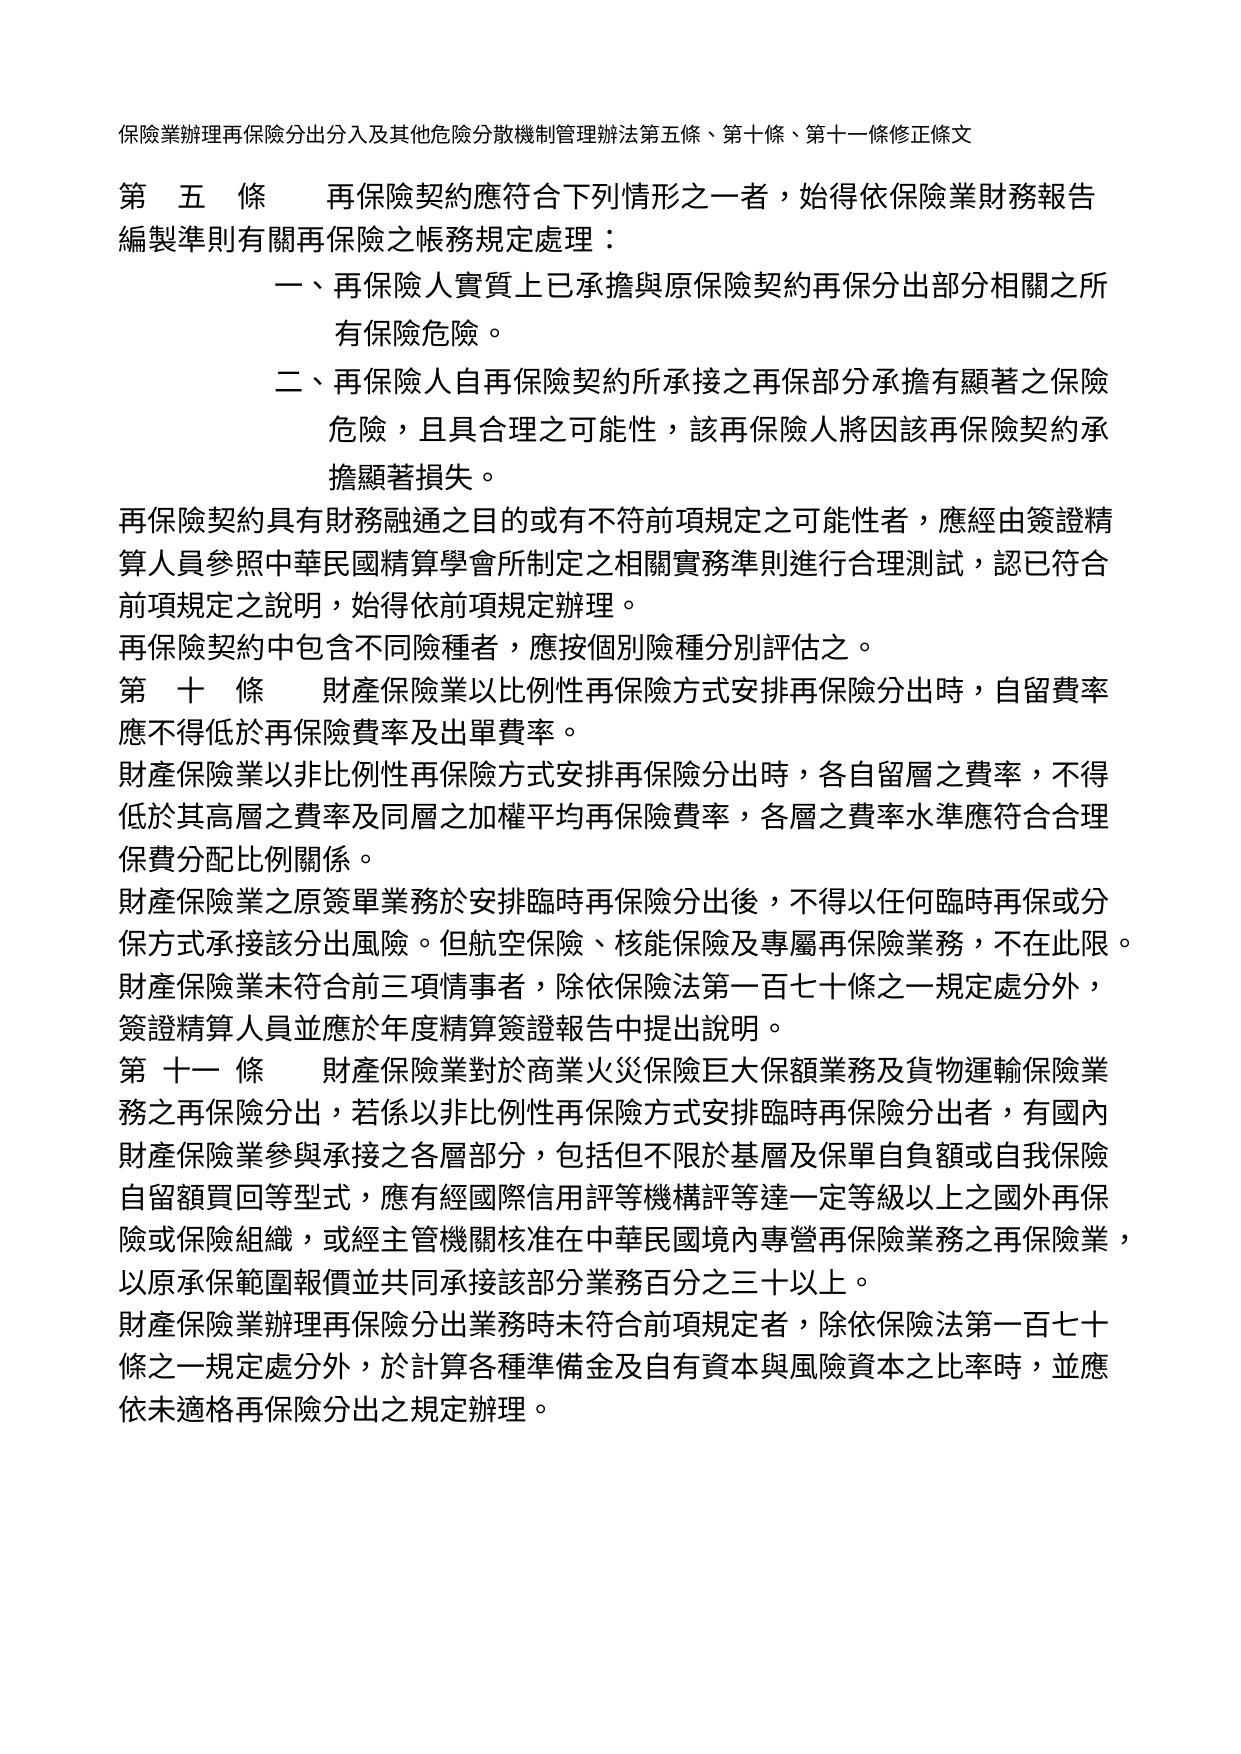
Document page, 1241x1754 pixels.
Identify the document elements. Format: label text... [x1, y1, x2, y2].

text 二、再保險人自再保險契約所承接之再保部分承擔有顯著之保險危險，且具合理之可能性，該再保險人將因該再保險契約承擔顯著損失。 [274, 354, 1110, 498]
text 保險業辦理再保險分出分入及其他危險分散機制管理辦法第五條、第十條、第十一條修正條文 [118, 118, 1122, 148]
text 第 五 條 再保險契約應符合下列情形之一者，始得依保險業財務報告編製準則有關再保險之帳務規定處理： [118, 174, 1122, 258]
text 財產保險業以非比例性再保險方式安排再保險分出時，各自留層之費率，不得低於其高層之費率及同層之加權平均再保險費率，各層之費率水準應符合合理保費分配比例關係。 [118, 752, 1122, 878]
text 第 十一 條 財產保險業對於商業火災保險巨大保額業務及貨物運輸保險業務之再保險分出，若係以非比例性再保險方式安排臨時再保險分出者，有國內財產保險業參與承接之各層部分，包括但不限於基層及保單自負額或自我保險自留額買回等型式，應有經國際信用評等機構評等達一定等級以上之國外再保險或保險組織，或經主管機關核准在中華民國境內專營再保險業務之再保險業，以原承保範圍報價並共同承接該部分業務百分之三十以上。 [118, 1048, 1122, 1301]
text 財產保險業之原簽單業務於安排臨時再保險分出後，不得以任何臨時再保或分保方式承接該分出風險。但航空保險、核能保險及專屬再保險業務，不在此限。 [118, 878, 1122, 963]
text 第 十 條 財產保險業以比例性再保險方式安排再保險分出時，自留費率應不得低於再保險費率及出單費率。 [118, 667, 1122, 752]
text 一、再保險人實質上已承擔與原保險契約再保分出部分相關之所有保險危險。 [274, 258, 1110, 354]
text 財產保險業辦理再保險分出業務時未符合前項規定者，除依保險法第一百七十條之一規定處分外，於計算各種準備金及自有資本與風險資本之比率時，並應依未適格再保險分出之規定辦理。 [118, 1301, 1122, 1428]
text 再保險契約具有財務融通之目的或有不符前項規定之可能性者，應經由簽證精算人員參照中華民國精算學會所制定之相關實務準則進行合理測試，認已符合前項規定之說明，始得依前項規定辦理。 [118, 498, 1122, 625]
text 再保險契約中包含不同險種者，應按個別險種分別評估之。 [118, 625, 1122, 667]
text 財產保險業未符合前三項情事者，除依保險法第一百七十條之一規定處分外，簽證精算人員並應於年度精算簽證報告中提出說明。 [118, 963, 1122, 1048]
